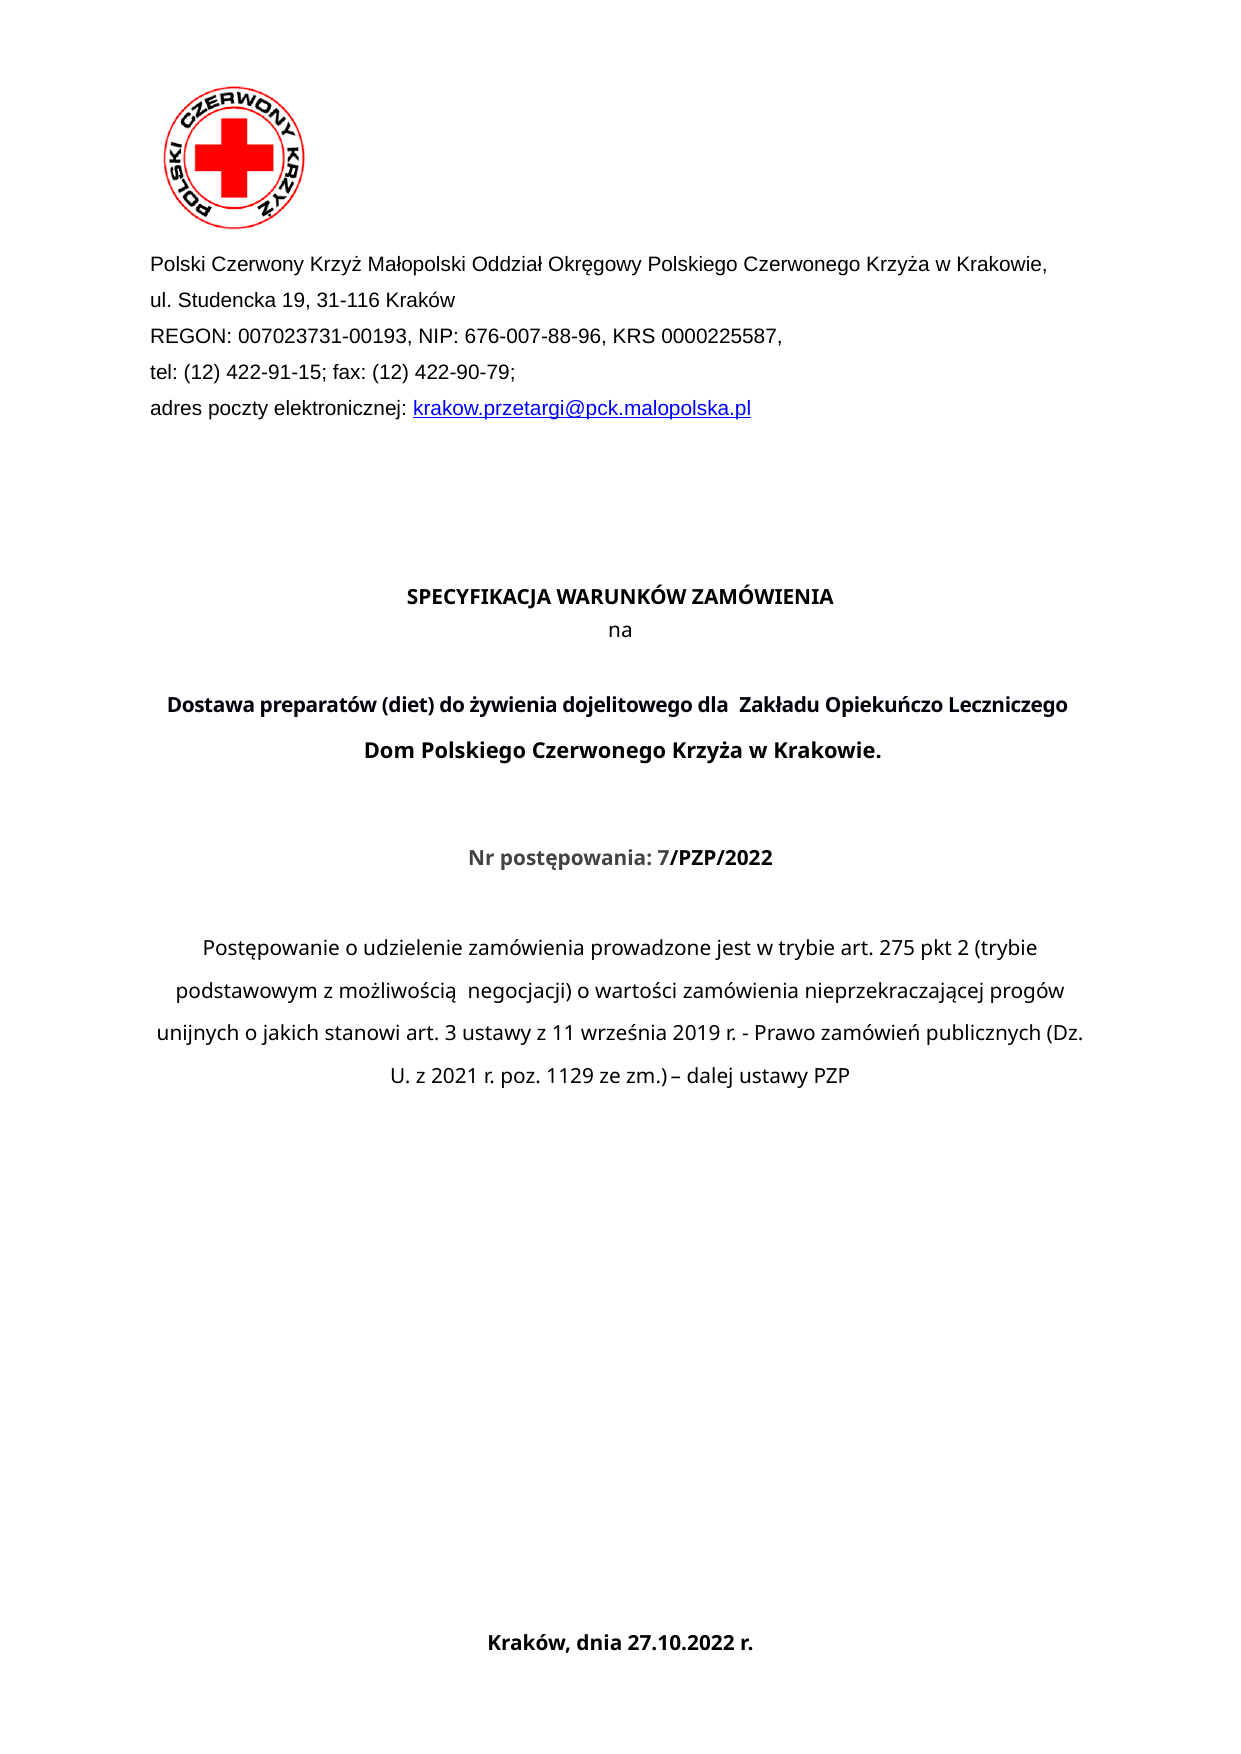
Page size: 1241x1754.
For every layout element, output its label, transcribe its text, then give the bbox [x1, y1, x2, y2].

text Postępowanie o udzielenie zamówienia prowadzone jest w trybie art. 275 pkt 2 (trybie podstawowym z możliwością negocjacji) o wartości zamówienia nieprzekraczającej progów unijnych o jakich stanowi art. 3 ustawy z 11 września 2019 r. - Prawo zamówień publicznych (Dz. U. z 2021 r. poz. 1129 ze zm.) – dalej ustawy PZP [150, 933, 1090, 1089]
text Dostawa preparatów (diet) do żywienia dojelitowego dla Zakładu Opiekuńczo Leczniczego [150, 690, 1090, 719]
text SPECYFIKACJA WARUNKÓW ZAMÓWIENIA [150, 582, 1090, 611]
text na [150, 615, 1090, 643]
picture [150, 74, 319, 239]
text Kraków, dnia 27.10.2022 r. [150, 1628, 1090, 1656]
text Nr postępowania: 7/PZP/2022 [150, 843, 1090, 871]
text Dom Polskiego Czerwonego Krzyża w Krakowie. [150, 735, 1090, 765]
